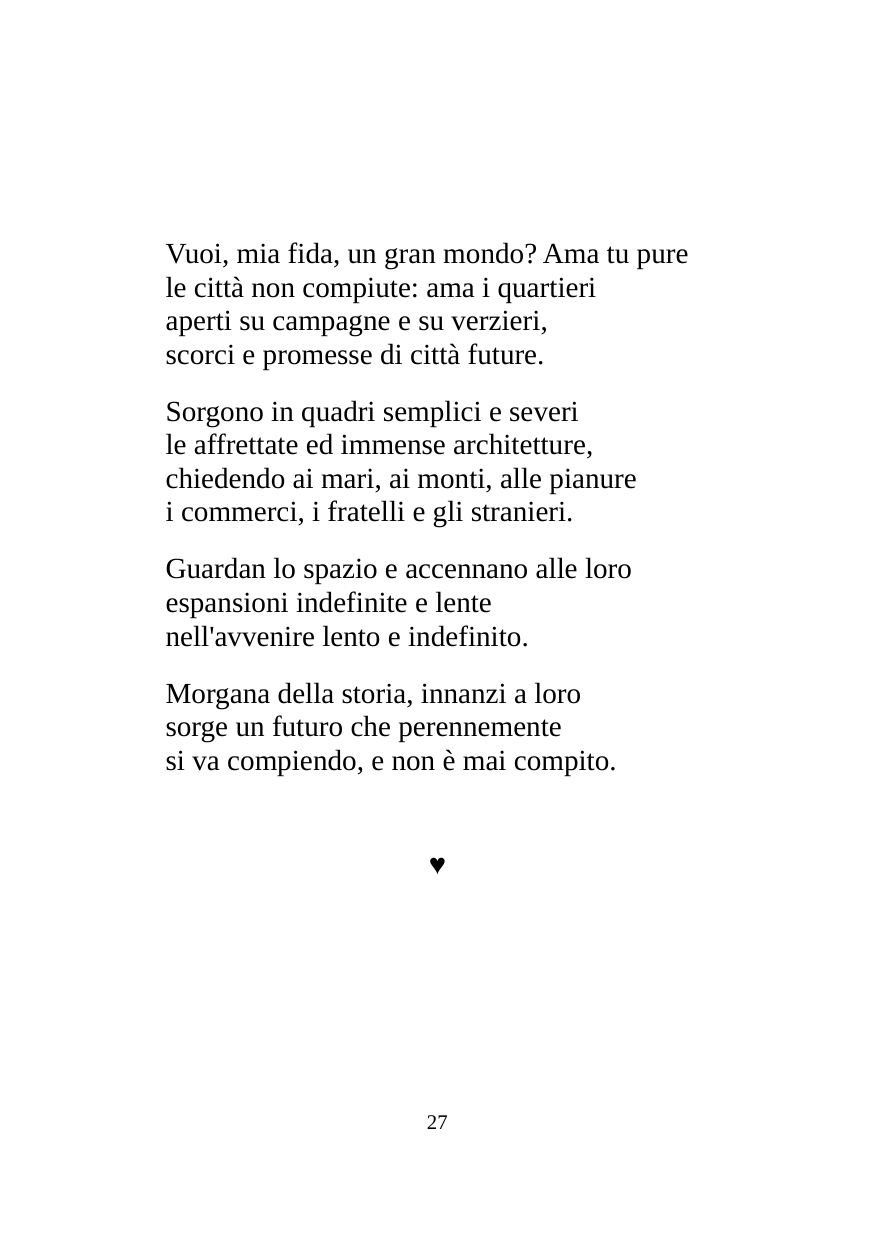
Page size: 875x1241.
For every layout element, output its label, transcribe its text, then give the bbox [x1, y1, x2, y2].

text Guardan lo spazio e accennano alle loro espansioni indefinite e lente nell'avvenire lento e indefinito. [165, 552, 768, 652]
text Morgana della storia, innanzi a loro sorge un futuro che perennemente si va compiendo, e non è mai compito. [165, 676, 768, 776]
text ♥ [106, 847, 768, 881]
text Vuoi, mia fida, un gran mondo? Ama tu pure le città non compiute: ama i quartieri aperti su campagne e su verzieri, scorci e promesse di città future. [165, 236, 768, 370]
text Sorgono in quadri semplici e severi le affrettate ed immense architetture, chiedendo ai mari, ai monti, alle pianure i commerci, i fratelli e gli stranieri. [165, 394, 768, 528]
